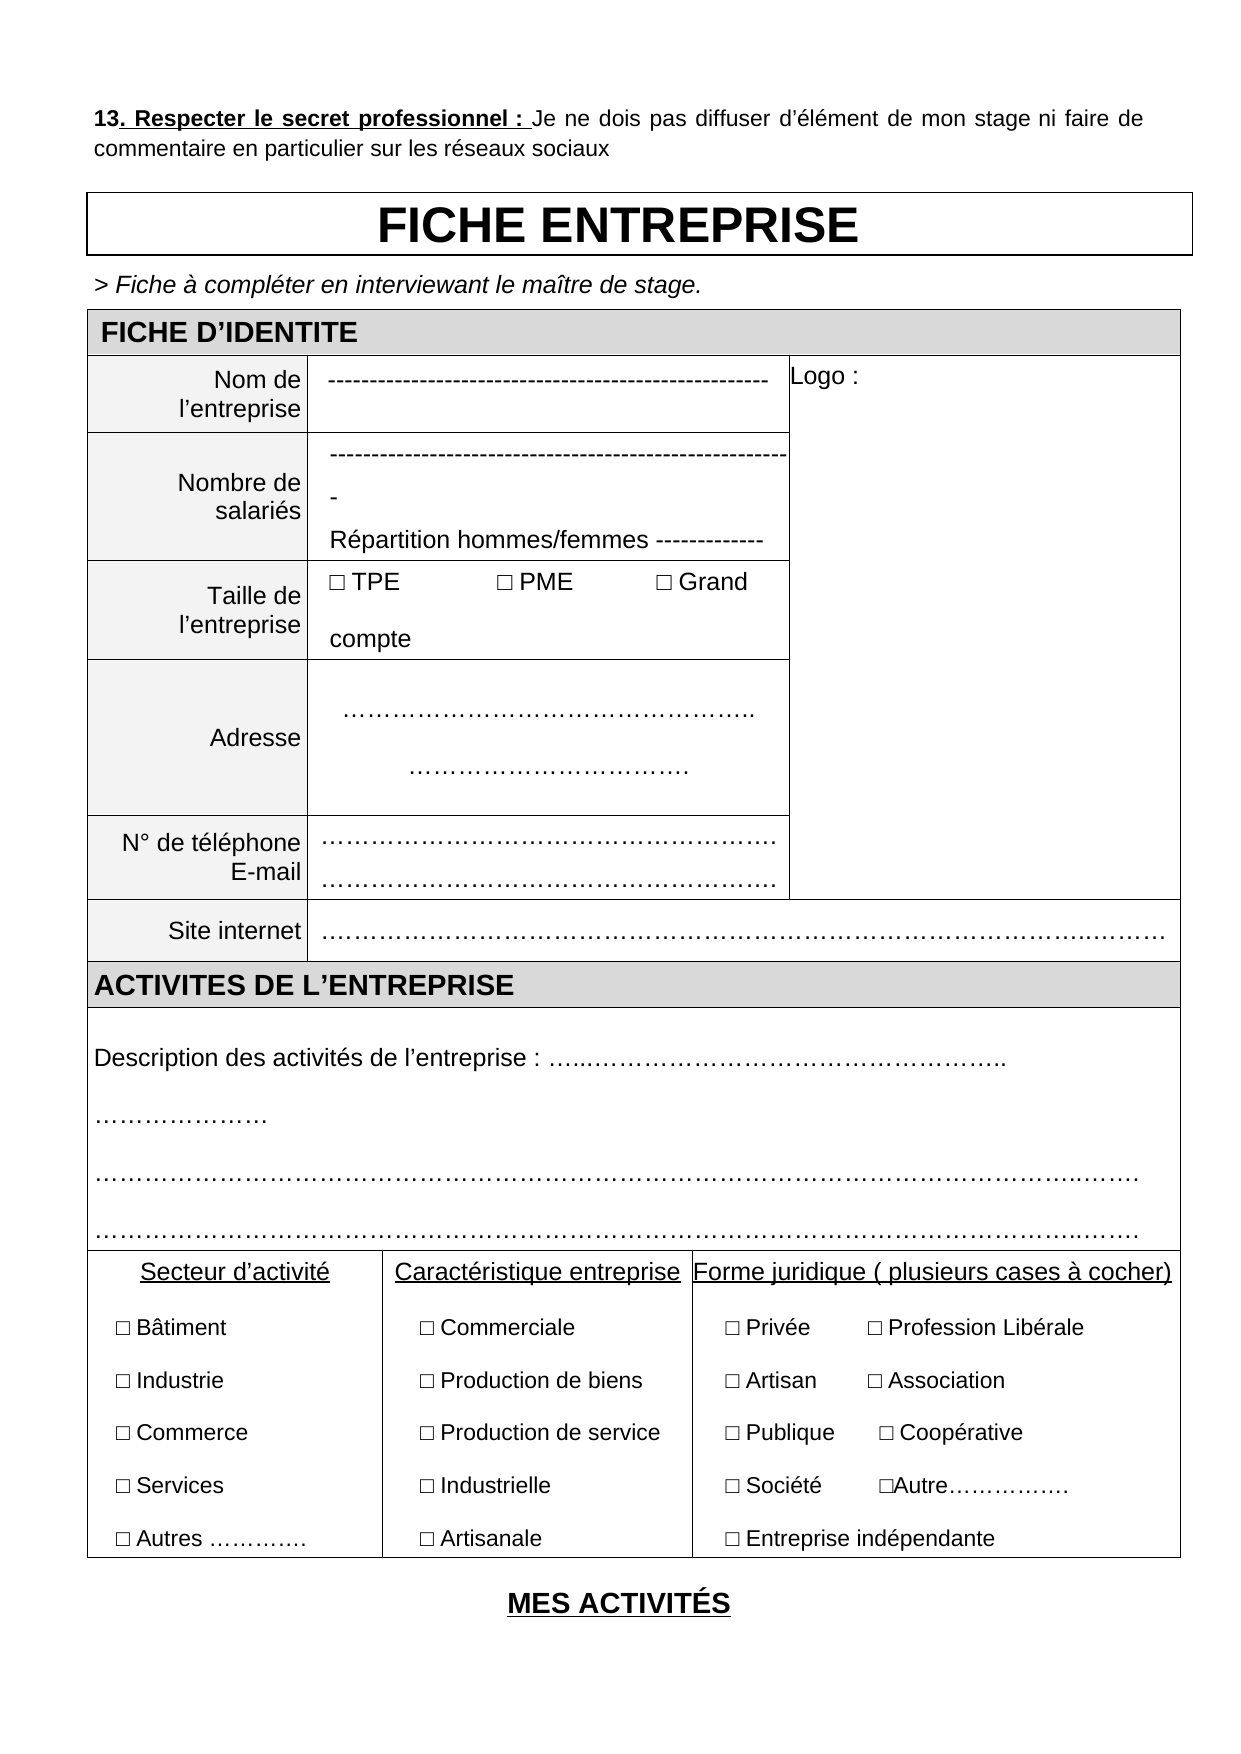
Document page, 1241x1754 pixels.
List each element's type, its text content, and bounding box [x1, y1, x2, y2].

table_cell .………………………………………………………………………………..……… [308, 900, 1180, 961]
table_cell -------------------------------------------------------- Répartition hommes/femmes ------------- [308, 433, 789, 560]
table_cell N° de téléphone E-mail [88, 816, 307, 899]
text MES ACTIVITÉS [94, 1586, 1144, 1620]
table_cell Nom de l’entreprise [88, 356, 307, 432]
table_cell [1127, 1251, 1180, 1557]
table_cell …………………………………………..……………………………. [308, 660, 789, 814]
table_cell □ TPE □ PME □ Grand compte [308, 561, 789, 659]
table_cell Nombre de salariés [88, 433, 307, 560]
text 13. Respecter le secret professionnel : Je ne dois pas diffuser d’élément de mon stage ni faire de commentaire en particulier sur les réseaux sociaux [94, 105, 1144, 162]
text FICHE ENTREPRISE [88, 193, 1192, 254]
table_cell Adresse [88, 660, 307, 814]
table_cell Forme juridique ( plusieurs cases à cocher) □ Privée □ Profession Libérale □ Artisan □ Association □ Publique □ Coopérative □ Société □Autre……………. □ Entreprise indépendante [693, 1251, 1127, 1281]
table_cell Description des activités de l’entreprise : …...…………………………………………..………………… ………………………………………………………………………………………………………..……. ………………………………………………………………………………………………………..……. [88, 1008, 1180, 1250]
table_cell ACTIVITES DE L’ENTREPRISE [88, 962, 1180, 1007]
table_cell Logo : [790, 356, 1180, 899]
table_cell Site internet [88, 900, 307, 961]
text > Fiche à compléter en interviewant le maître de stage. [94, 270, 1144, 299]
table_cell Taille de l’entreprise [88, 561, 307, 659]
table_cell ………………………………………………. ………………………………………………. [308, 816, 789, 899]
table_cell ----------------------------------------------------- [308, 356, 789, 432]
table_cell Caractéristique entreprise □ Commerciale □ Production de biens □ Production de service □ Industrielle □ Artisanale [383, 1251, 692, 1557]
table_cell Secteur d’activité □ Bâtiment □ Industrie □ Commerce □ Services □ Autres …………. [88, 1251, 382, 1557]
table_header FICHE D’IDENTITE [88, 310, 1180, 354]
table_cell Forme juridique ( plusieurs cases à cocher) □ Privée □ Profession Libérale □ Artisan □ Association □ Publique □ Coopérative □ Société □Autre……………. □ Entreprise indépendante [693, 1283, 1127, 1557]
